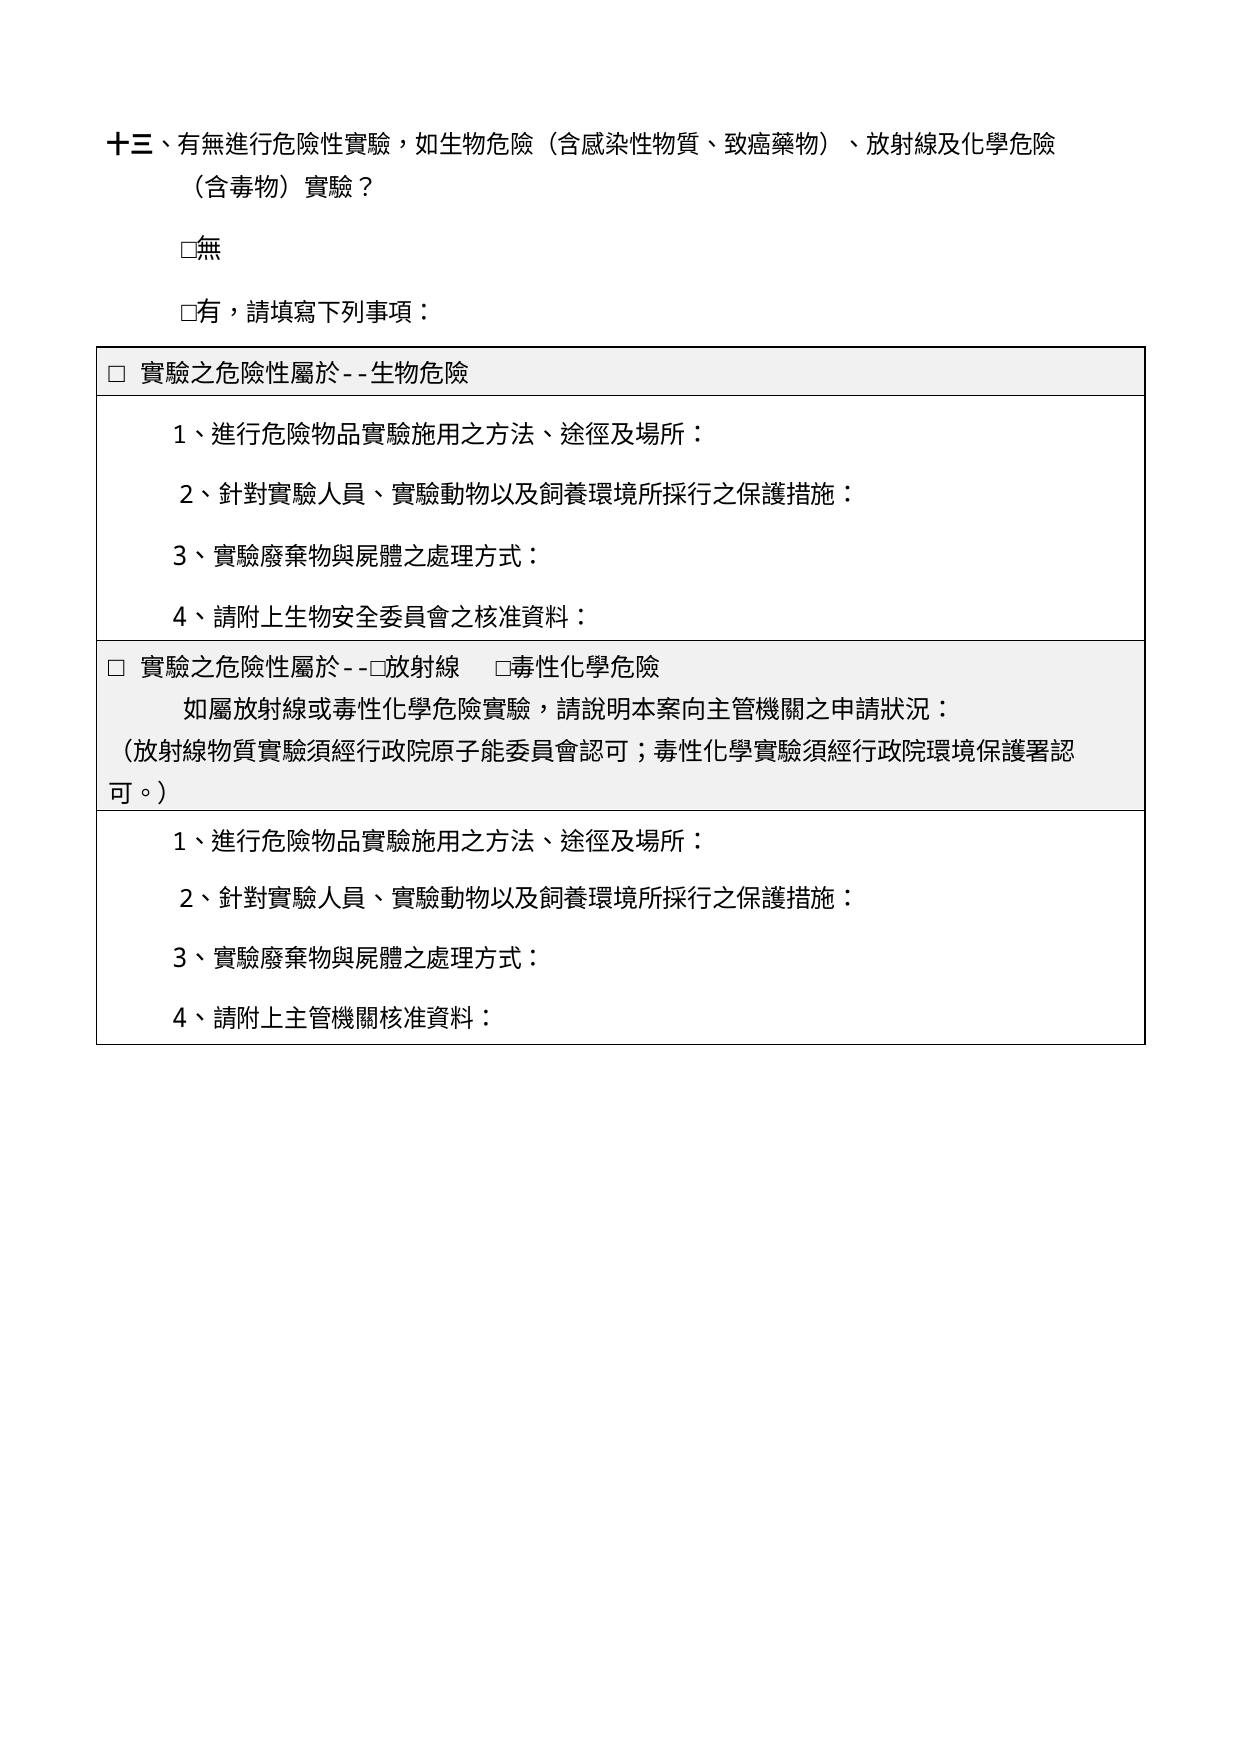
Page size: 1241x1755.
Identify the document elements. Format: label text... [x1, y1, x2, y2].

table_cell 1、進行危險物品實驗施用之方法、途徑及場所： [97, 396, 1144, 461]
text □無 [181, 227, 1174, 267]
table_cell 3、實驗廢棄物與屍體之處理方式： [97, 522, 1144, 583]
text （含毒物）實驗？ [179, 168, 1174, 204]
table_cell 4、請附上主管機關核准資料： [97, 985, 1144, 1044]
table_cell 4、請附上生物安全委員會之核准資料： [97, 583, 1144, 640]
text 十三、有無進行危險性實驗，如生物危險（含感染性物質、致癌藥物）、放射線及化學危險 [106, 124, 1174, 161]
table_header □ 實驗之危險性屬於--生物危險 [97, 348, 1144, 395]
table_cell 2、針對實驗人員、實驗動物以及飼養環境所採行之保護措施： [97, 867, 1144, 925]
table_cell □ 實驗之危險性屬於--□放射線 □毒性化學危險 如屬放射線或毒性化學危險實驗，請說明本案向主管機關之申請狀況： （放射線物質實驗須經行政院原子能委員會認可；毒性化學實驗須經行政院環境保護署認可。） [97, 641, 1144, 809]
table_cell 3、實驗廢棄物與屍體之處理方式： [97, 925, 1144, 985]
table_cell 2、針對實驗人員、實驗動物以及飼養環境所採行之保護措施： [97, 461, 1144, 522]
table_cell 1、進行危險物品實驗施用之方法、途徑及場所： [97, 811, 1144, 867]
text □有，請填寫下列事項： [181, 290, 1174, 329]
